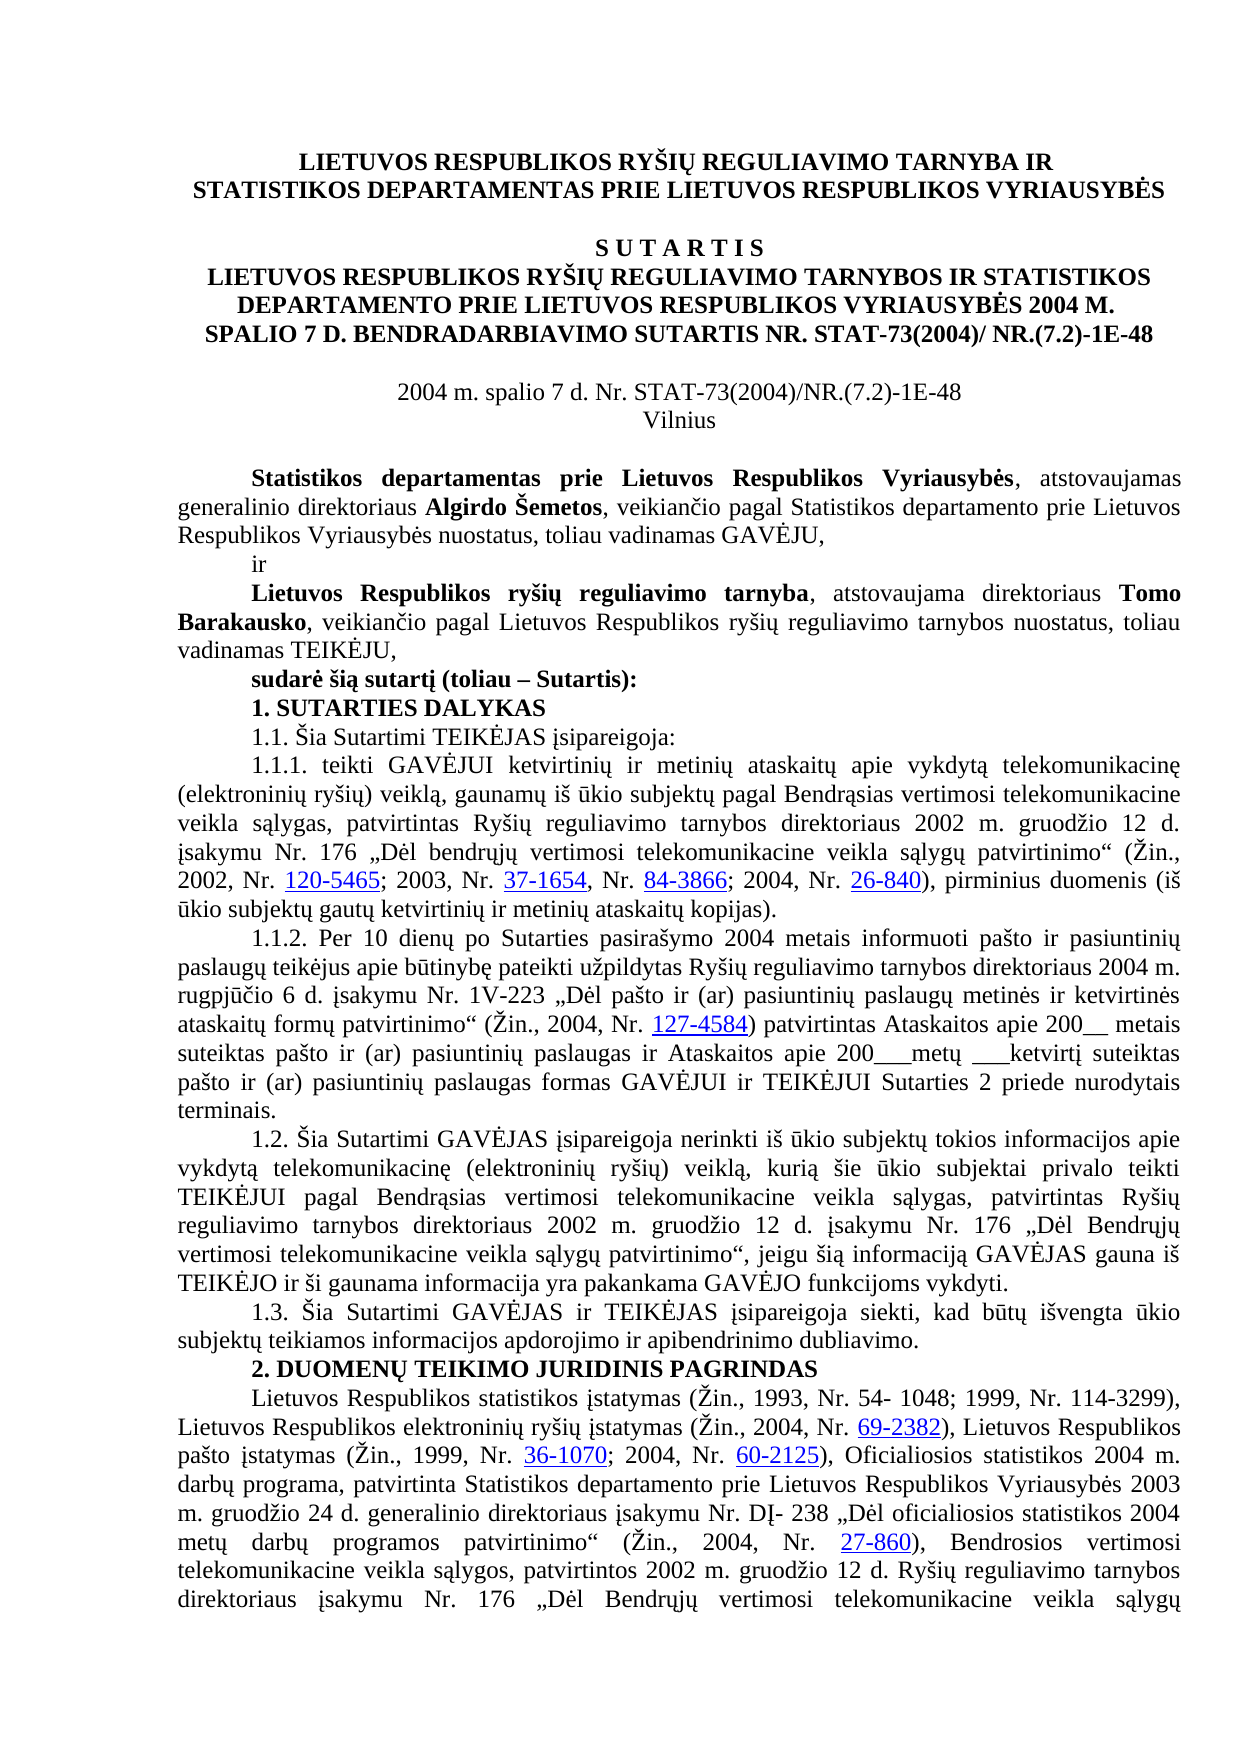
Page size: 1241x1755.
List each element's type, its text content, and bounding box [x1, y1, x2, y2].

text LIETUVOS RESPUBLIKOS RYŠIŲ REGULIAVIMO TARNYBOS IR STATISTIKOS DEPARTAMENTO PRIE LIETUVOS RESPUBLIKOS VYRIAUSYBĖS 2004 M. [177, 262, 1181, 319]
text 1.2. Šia Sutartimi GAVĖJAS įsipareigoja nerinkti iš ūkio subjektų tokios informacijos apie vykdytą telekomunikacinę (elektroninių ryšių) veiklą, kurią šie ūkio subjektai privalo teikti TEIKĖJUI pagal Bendrąsias vertimosi telekomunikacine veikla sąlygas, patvirtintas Ryšių reguliavimo tarnybos direktoriaus 2002 m. gruodžio 12 d. įsakymu Nr. 176 „Dėl Bendrųjų vertimosi telekomunikacine veikla sąlygų patvirtinimo“, jeigu šią informaciją GAVĖJAS gauna iš TEIKĖJO ir ši gaunama informacija yra pakankama GAVĖJO funkcijoms vykdyti. [177, 1124, 1181, 1297]
text Lietuvos Respublikos statistikos įstatymas (Žin., 1993, Nr. 54- 1048; 1999, Nr. 114-3299), Lietuvos Respublikos elektroninių ryšių įstatymas (Žin., 2004, Nr. 69-2382), Lietuvos Respublikos pašto įstatymas (Žin., 1999, Nr. 36-1070; 2004, Nr. 60-2125), Oficialiosios statistikos 2004 m. darbų programa, patvirtinta Statistikos departamento prie Lietuvos Respublikos Vyriausybės 2003 m. gruodžio 24 d. generalinio direktoriaus įsakymu Nr. DĮ- 238 „Dėl oficialiosios statistikos 2004 metų darbų programos patvirtinimo“ (Žin., 2004, Nr. 27-860), Bendrosios vertimosi telekomunikacine veikla sąlygos, patvirtintos 2002 m. gruodžio 12 d. Ryšių reguliavimo tarnybos direktoriaus įsakymu Nr. 176 „Dėl Bendrųjų vertimosi telekomunikacine veikla sąlygų [177, 1383, 1181, 1613]
text 1.1. Šia Sutartimi TEIKĖJAS įsipareigoja: [177, 722, 1181, 751]
text SPALIO 7 D. BENDRADARBIAVIMO SUTARTIS NR. STAT-73(2004)/ NR.(7.2)-1E-48 [177, 319, 1181, 348]
text 2004 m. spalio 7 d. Nr. STAT-73(2004)/NR.(7.2)-1E-48 [177, 377, 1181, 406]
text Statistikos departamentas prie Lietuvos Respublikos Vyriausybės, atstovaujamas generalinio direktoriaus Algirdo Šemetos, veikiančio pagal Statistikos departamento prie Lietuvos Respublikos Vyriausybės nuostatus, toliau vadinamas GAVĖJU, [177, 463, 1181, 549]
text 1. SUTARTIES DALYKAS [177, 693, 1181, 722]
text 1.1.1. teikti GAVĖJUI ketvirtinių ir metinių ataskaitų apie vykdytą telekomunikacinę (elektroninių ryšių) veiklą, gaunamų iš ūkio subjektų pagal Bendrąsias vertimosi telekomunikacine veikla sąlygas, patvirtintas Ryšių reguliavimo tarnybos direktoriaus 2002 m. gruodžio 12 d. įsakymu Nr. 176 „Dėl bendrųjų vertimosi telekomunikacine veikla sąlygų patvirtinimo“ (Žin., 2002, Nr. 120-5465; 2003, Nr. 37-1654, Nr. 84-3866; 2004, Nr. 26-840), pirminius duomenis (iš ūkio subjektų gautų ketvirtinių ir metinių ataskaitų kopijas). [177, 751, 1181, 923]
text Vilnius [177, 406, 1181, 434]
text S U T A R T I S [177, 233, 1181, 262]
text 1.1.2. Per 10 dienų po Sutarties pasirašymo 2004 metais informuoti pašto ir pasiuntinių paslaugų teikėjus apie būtinybę pateikti užpildytas Ryšių reguliavimo tarnybos direktoriaus 2004 m. rugpjūčio 6 d. įsakymu Nr. 1V-223 „Dėl pašto ir (ar) pasiuntinių paslaugų metinės ir ketvirtinės ataskaitų formų patvirtinimo“ (Žin., 2004, Nr. 127-4584) patvirtintas Ataskaitos apie 200__ metais suteiktas pašto ir (ar) pasiuntinių paslaugas ir Ataskaitos apie 200___metų ___ketvirtį suteiktas pašto ir (ar) pasiuntinių paslaugas formas GAVĖJUI ir TEIKĖJUI Sutarties 2 priede nurodytais terminais. [177, 923, 1181, 1124]
text ir [177, 549, 1181, 578]
text sudarė šią sutartį (toliau – Sutartis): [177, 664, 1181, 693]
text 2. DUOMENŲ TEIKIMO JURIDINIS PAGRINDAS [177, 1354, 1181, 1383]
text Lietuvos Respublikos ryšių reguliavimo tarnyba, atstovaujama direktoriaus Tomo Barakausko, veikiančio pagal Lietuvos Respublikos ryšių reguliavimo tarnybos nuostatus, toliau vadinamas TEIKĖJU, [177, 578, 1181, 664]
text STATISTIKOS DEPARTAMENTAS PRIE LIETUVOS RESPUBLIKOS VYRIAUSYBĖS [177, 176, 1181, 204]
text 1.3. Šia Sutartimi GAVĖJAS ir TEIKĖJAS įsipareigoja siekti, kad būtų išvengta ūkio subjektų teikiamos informacijos apdorojimo ir apibendrinimo dubliavimo. [177, 1297, 1181, 1354]
text LIETUVOS RESPUBLIKOS RYŠIŲ REGULIAVIMO TARNYBA IR [177, 147, 1181, 176]
